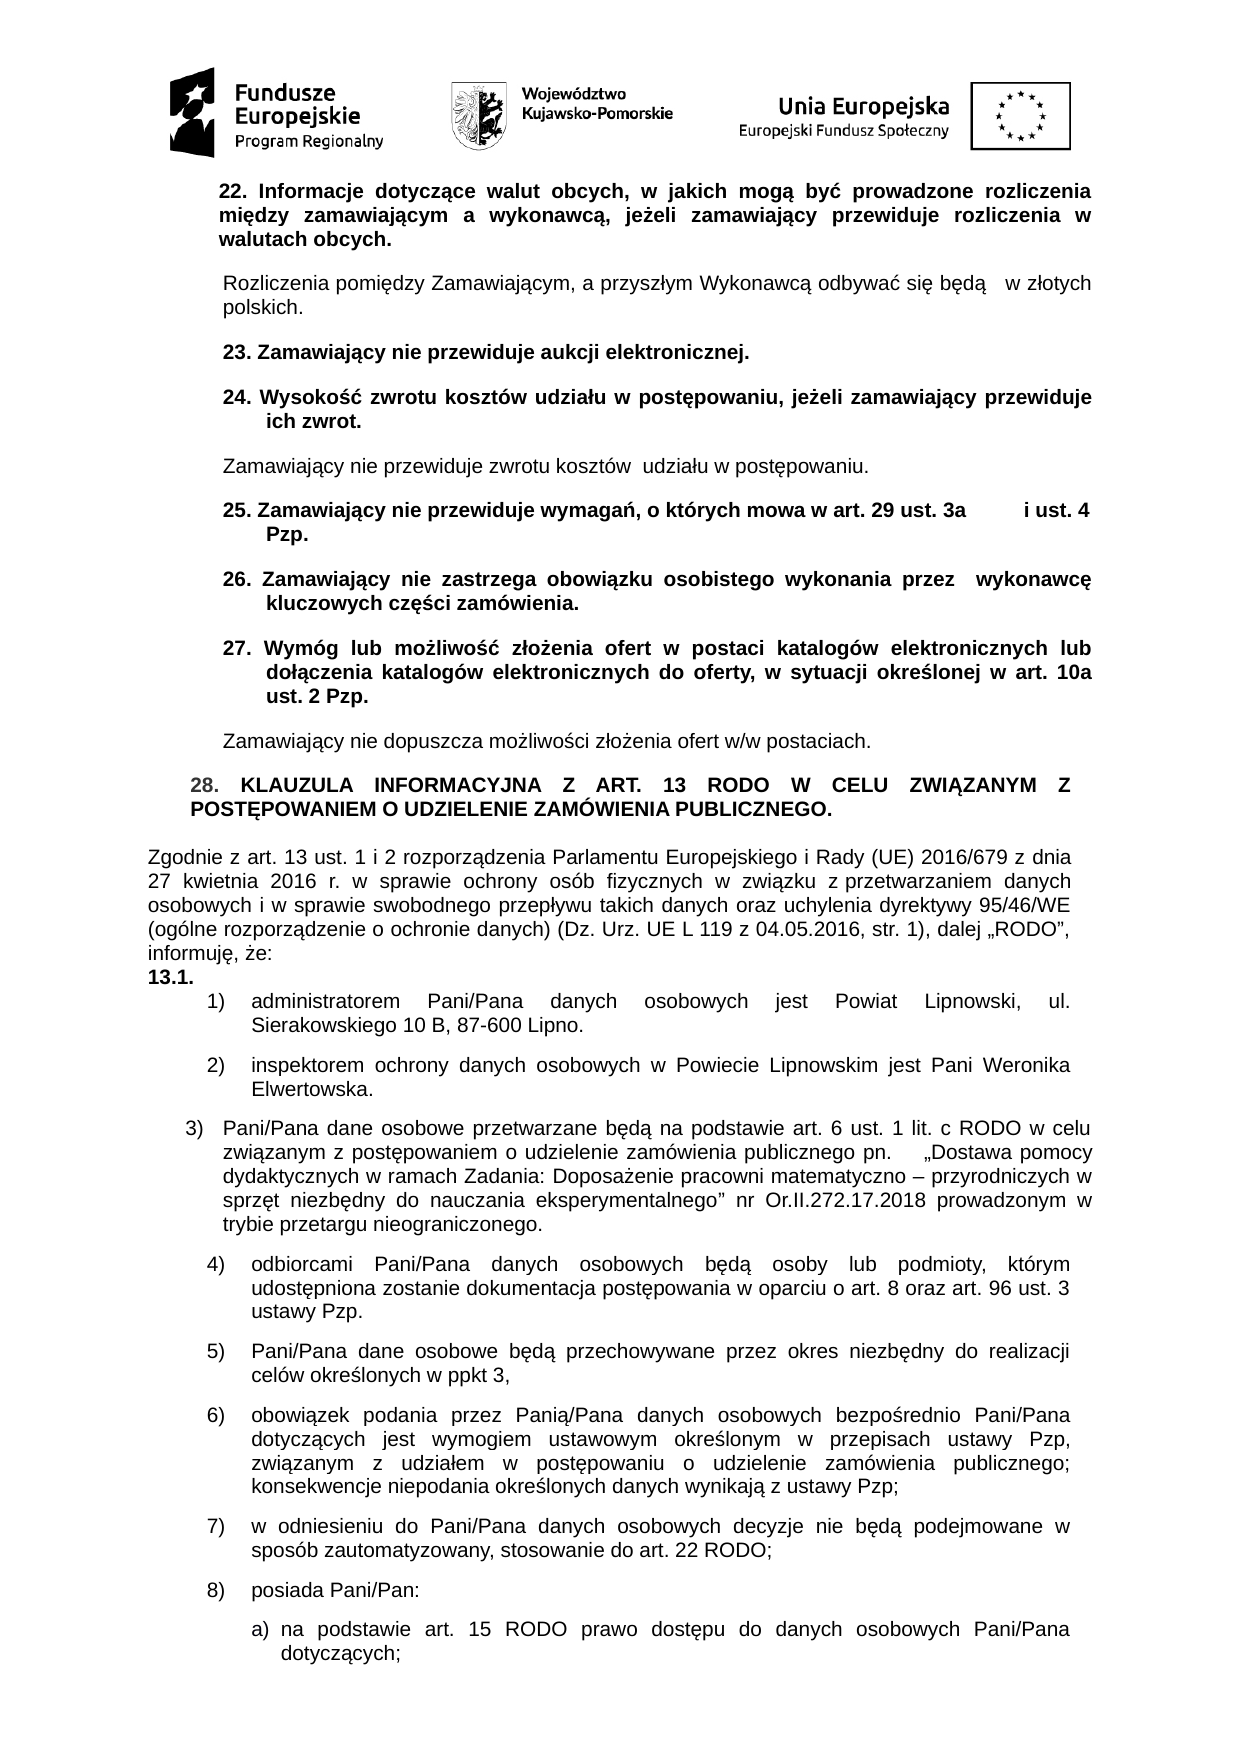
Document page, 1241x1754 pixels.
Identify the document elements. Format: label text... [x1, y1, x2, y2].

list na podstawie art. 15 RODO prawo dostępu do danych osobowych Pani/Pana dotyczących; [251, 1617, 1071, 1665]
list odbiorcami Pani/Pana danych osobowych będą osoby lub podmioty, którym udostępniona zostanie dokumentacja postępowania w oparciu o art. 8 oraz art. 96 ust. 3 ustawy Pzp. [207, 1251, 1071, 1323]
list obowiązek podania przez Panią/Pana danych osobowych bezpośrednio Pani/Pana dotyczących jest wymogiem ustawowym określonym w przepisach ustawy Pzp, związanym z udziałem w postępowaniu o udzielenie zamówienia publicznego; konsekwencje niepodania określonych danych wynikają z ustawy Pzp; [207, 1402, 1071, 1498]
text Zamawiający nie dopuszcza możliwości złożenia ofert w/w postaciach. [223, 728, 1093, 752]
text Zamawiający nie przewiduje zwrotu kosztów udziału w postępowaniu. [223, 453, 1093, 477]
list administratorem Pani/Pana danych osobowych jest Powiat Lipnowski, ul. Sierakowskiego 10 B, 87-600 Lipno. [207, 989, 1071, 1037]
list posiada Pani/Pan: [207, 1577, 1071, 1601]
text 22. Informacje dotyczące walut obcych, w jakich mogą być prowadzone rozliczenia między zamawiającym a wykonawcą, jeżeli zamawiający przewiduje rozliczenia w walutach obcych. [218, 179, 1093, 250]
picture [147, 44, 1093, 179]
text 26. Zamawiający nie zastrzega obowiązku osobistego wykonania przez wykonawcę kluczowych części zamówienia. [223, 567, 1093, 615]
text 27. Wymóg lub możliwość złożenia ofert w postaci katalogów elektronicznych lub dołączenia katalogów elektronicznych do oferty, w sytuacji określonej w art. 10a ust. 2 Pzp. [223, 636, 1093, 708]
list Pani/Pana dane osobowe będą przechowywane przez okres niezbędny do realizacji celów określonych w ppkt 3, [207, 1339, 1071, 1387]
list inspektorem ochrony danych osobowych w Powiecie Lipnowskim jest Pani Weronika Elwertowska. [207, 1052, 1071, 1100]
text 28. KLAUZULA INFORMACYJNA Z ART. 13 RODO W CELU ZWIĄZANYM Z POSTĘPOWANIEM O UDZIELENIE ZAMÓWIENIA PUBLICZNEGO. [148, 773, 1093, 821]
text 25. Zamawiający nie przewiduje wymagań, o których mowa w art. 29 ust. 3a i ust. 4 Pzp. [223, 498, 1093, 546]
list Pani/Pana dane osobowe przetwarzane będą na podstawie art. 6 ust. 1 lit. c RODO w celu związanym z postępowaniem o udzielenie zamówienia publicznego pn. „Dostawa pomocy dydaktycznych w ramach Zadania: Doposażenie pracowni matematyczno – przyrodniczych w sprzęt niezbędny do nauczania eksperymentalnego” nr Or.II.272.17.2018 prowadzonym w trybie przetargu nieograniczonego. [185, 1116, 1093, 1236]
text Rozliczenia pomiędzy Zamawiającym, a przyszłym Wykonawcą odbywać się będą w złotych polskich. [223, 271, 1093, 319]
text 24. Wysokość zwrotu kosztów udziału w postępowaniu, jeżeli zamawiający przewiduje ich zwrot. [223, 385, 1093, 433]
list w odniesieniu do Pani/Pana danych osobowych decyzje nie będą podejmowane w sposób zautomatyzowany, stosowanie do art. 22 RODO; [207, 1514, 1071, 1562]
list Zgodnie z art. 13 ust. 1 i 2 rozporządzenia Parlamentu Europejskiego i Rady (UE) 2016/679 z dnia 27 kwietnia 2016 r. w sprawie ochrony osób fizycznych w związku z przetwarzaniem danych osobowych i w sprawie swobodnego przepływu takich danych oraz uchylenia dyrektywy 95/46/WE (ogólne rozporządzenie o ochronie danych) (Dz. Urz. UE L 119 z 04.05.2016, str. 1), dalej „RODO”, informuję, że: [148, 845, 1071, 965]
text 23. Zamawiający nie przewiduje aukcji elektronicznej. [223, 340, 1093, 364]
